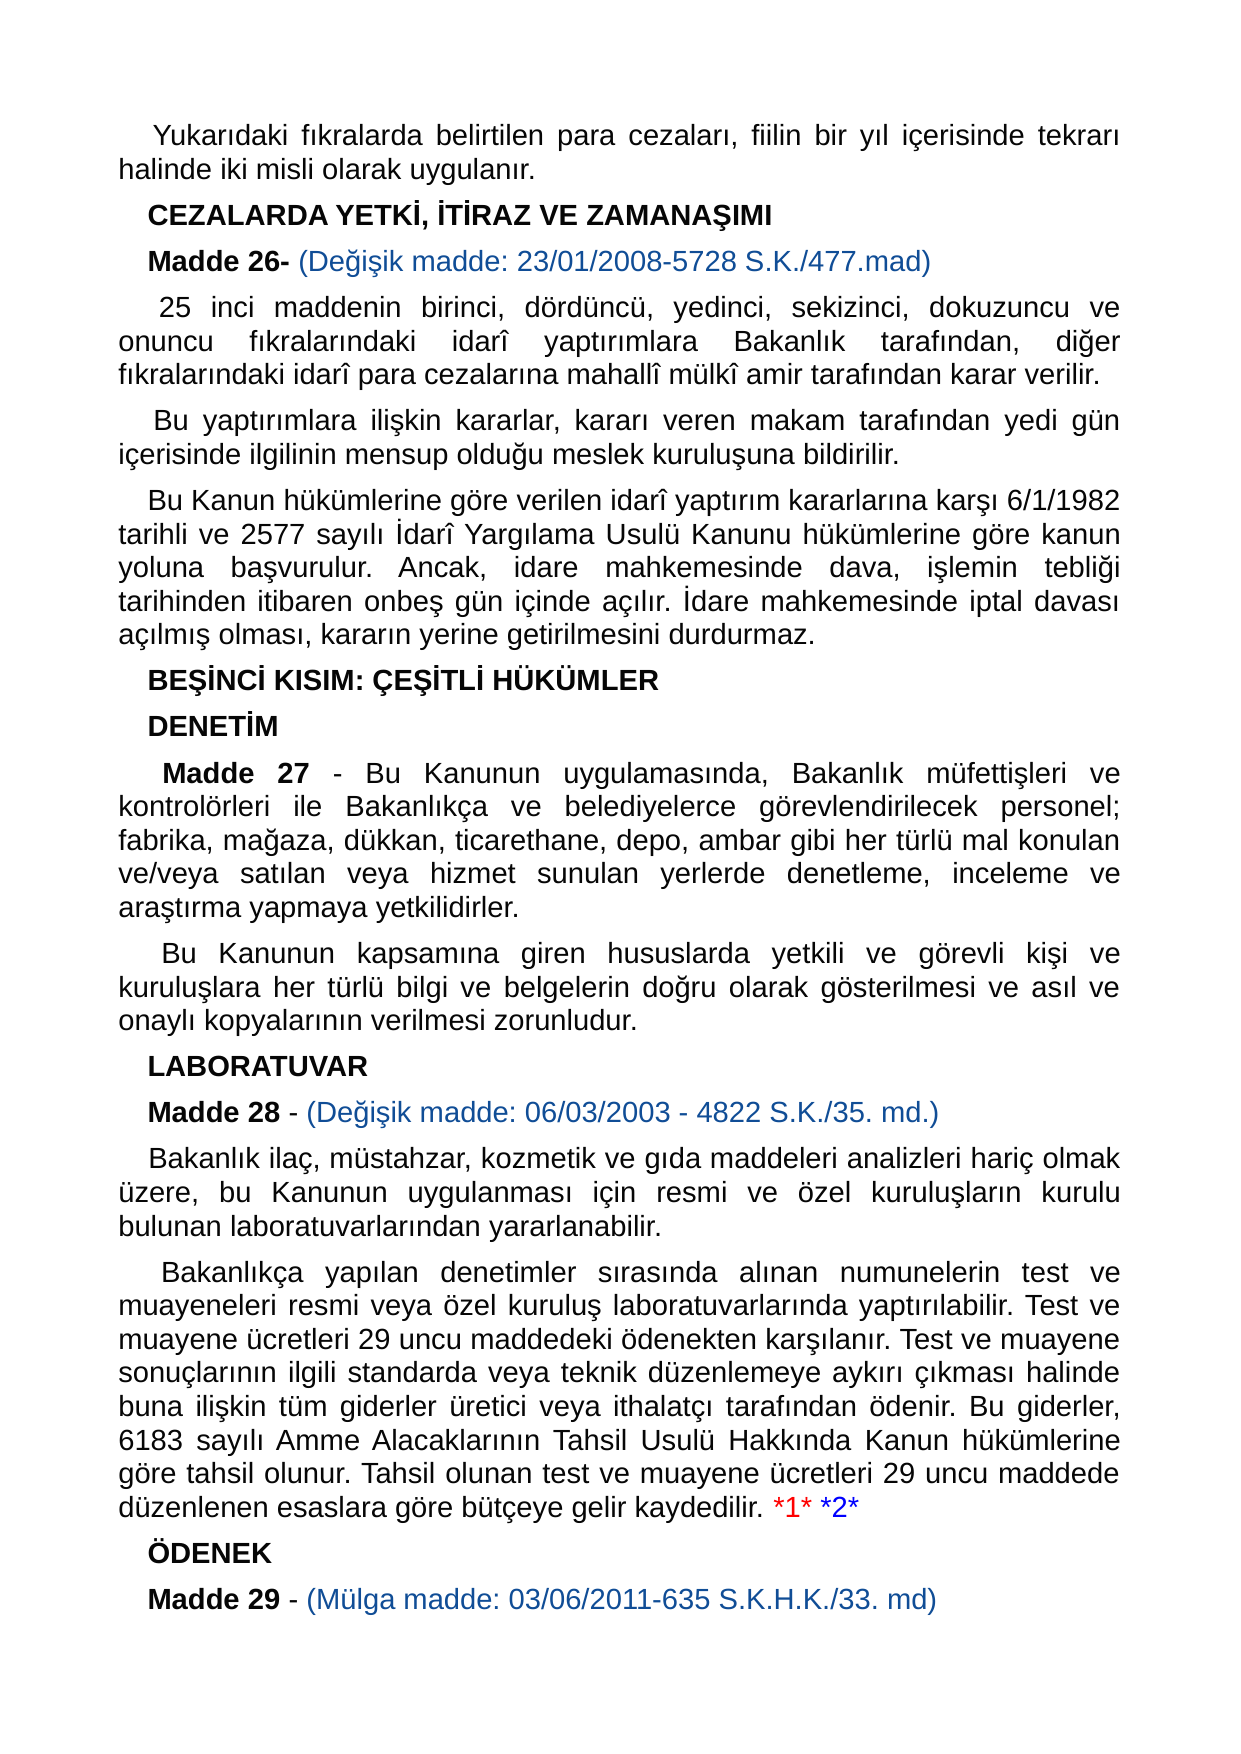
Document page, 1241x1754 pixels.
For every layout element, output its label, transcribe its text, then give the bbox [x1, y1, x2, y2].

text Yukarıdaki fıkralarda belirtilen para cezaları, fiilin bir yıl içerisinde tekrarı halinde iki misli olarak uygulanır. [118, 118, 1122, 185]
text CEZALARDA YETKİ, İTİRAZ VE ZAMANAŞIMI [118, 198, 1122, 231]
text LABORATUVAR [118, 1049, 1122, 1083]
text Madde 28 - (Değişik madde: 06/03/2003 - 4822 S.K./35. md.) [118, 1095, 1122, 1129]
text Bakanlık ilaç, müstahzar, kozmetik ve gıda maddeleri analizleri hariç olmak üzere, bu Kanunun uygulanması için resmi ve özel kuruluşların kurulu bulunan laboratuvarlarından yararlanabilir. [118, 1141, 1122, 1242]
text Madde 27 - Bu Kanunun uygulamasında, Bakanlık müfettişleri ve kontrolörleri ile Bakanlıkça ve belediyelerce görevlendirilecek personel; fabrika, mağaza, dükkan, ticarethane, depo, ambar gibi her türlü mal konulan ve/veya satılan veya hizmet sunulan yerlerde denetleme, inceleme ve araştırma yapmaya yetkilidirler. [118, 756, 1122, 923]
text ÖDENEK [118, 1536, 1122, 1569]
text Bu yaptırımlara ilişkin kararlar, kararı veren makam tarafından yedi gün içerisinde ilgilinin mensup olduğu meslek kuruluşuna bildirilir. [118, 403, 1122, 471]
text Madde 26- (Değişik madde: 23/01/2008-5728 S.K./477.mad) [118, 244, 1122, 278]
text BEŞİNCİ KISIM: ÇEŞİTLİ HÜKÜMLER [118, 663, 1122, 697]
text Bakanlıkça yapılan denetimler sırasında alınan numunelerin test ve muayeneleri resmi veya özel kuruluş laboratuvarlarında yaptırılabilir. Test ve muayene ücretleri 29 uncu maddedeki ödenekten karşılanır. Test ve muayene sonuçlarının ilgili standarda veya teknik düzenlemeye aykırı çıkması halinde buna ilişkin tüm giderler üretici veya ithalatçı tarafından ödenir. Bu giderler, 6183 sayılı Amme Alacaklarının Tahsil Usulü Hakkında Kanun hükümlerine göre tahsil olunur. Tahsil olunan test ve muayene ücretleri 29 uncu maddede düzenlenen esaslara göre bütçeye gelir kaydedilir. *1* *2* [118, 1255, 1122, 1523]
text 25 inci maddenin birinci, dördüncü, yedinci, sekizinci, dokuzuncu ve onuncu fıkralarındaki idarî yaptırımlara Bakanlık tarafından, diğer fıkralarındaki idarî para cezalarına mahallî mülkî amir tarafından karar verilir. [118, 290, 1122, 391]
text Bu Kanunun kapsamına giren hususlarda yetkili ve görevli kişi ve kuruluşlara her türlü bilgi ve belgelerin doğru olarak gösterilmesi ve asıl ve onaylı kopyalarının verilmesi zorunludur. [118, 936, 1122, 1037]
text Bu Kanun hükümlerine göre verilen idarî yaptırım kararlarına karşı 6/1/1982 tarihli ve 2577 sayılı İdarî Yargılama Usulü Kanunu hükümlerine göre kanun yoluna başvurulur. Ancak, idare mahkemesinde dava, işlemin tebliği tarihinden itibaren onbeş gün içinde açılır. İdare mahkemesinde iptal davası açılmış olması, kararın yerine getirilmesini durdurmaz. [118, 483, 1122, 651]
text Madde 29 - (Mülga madde: 03/06/2011-635 S.K.H.K./33. md) [118, 1582, 1122, 1615]
text DENETİM [118, 709, 1122, 743]
